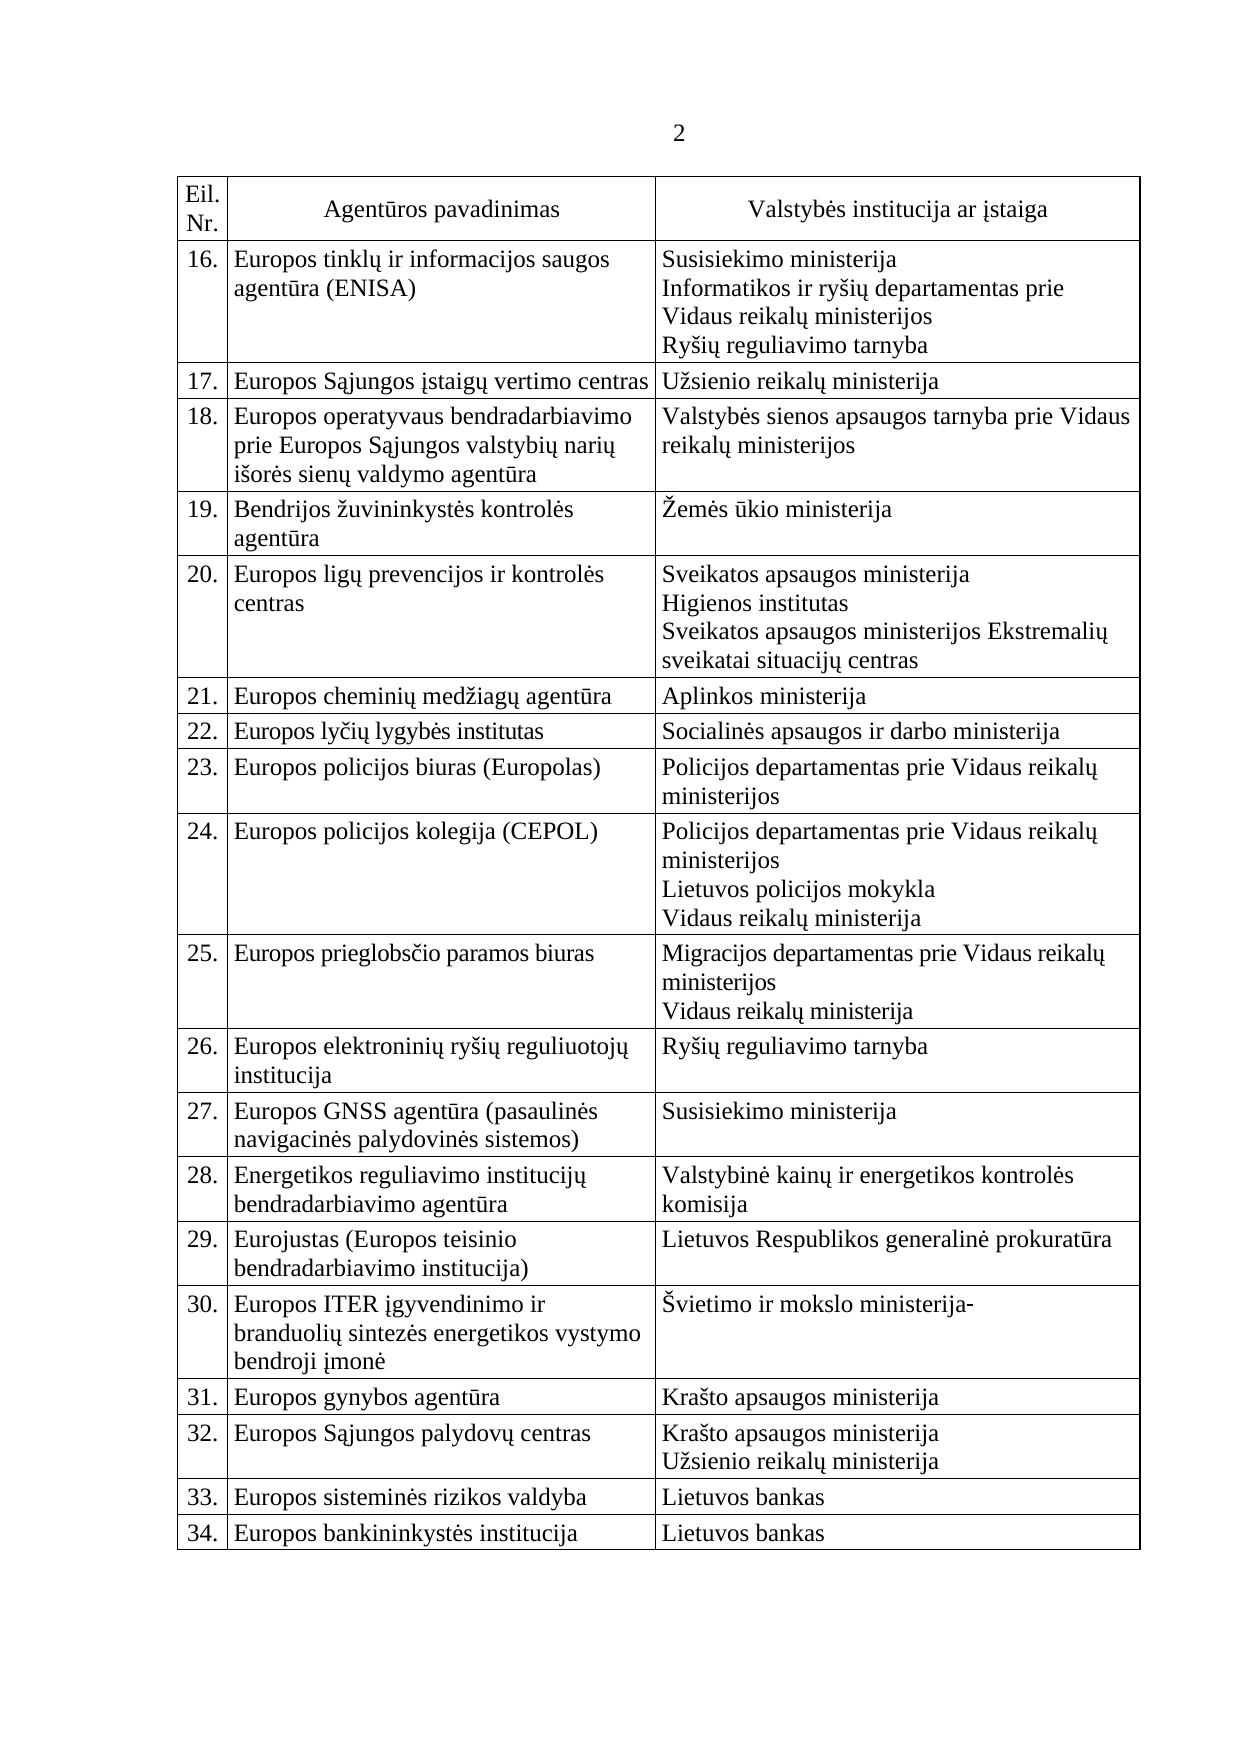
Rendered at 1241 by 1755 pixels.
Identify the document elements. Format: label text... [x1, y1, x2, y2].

table_cell Susisiekimo ministerija [656, 1093, 1139, 1156]
table_cell Lietuvos bankas [656, 1479, 1139, 1514]
table_cell 28. [178, 1157, 227, 1221]
table_cell Lietuvos Respublikos generalinė prokuratūra [656, 1222, 1139, 1285]
table_cell Krašto apsaugos ministerija [656, 1379, 1139, 1414]
table_cell Migracijos departamentas prie Vidaus reikalų ministerijos Vidaus reikalų ministerija [656, 935, 1139, 1027]
table_cell 20. [178, 556, 227, 677]
table_cell Socialinės apsaugos ir darbo ministerija [656, 714, 1139, 748]
table_cell 22. [178, 714, 227, 748]
table_cell 17. [178, 363, 227, 397]
table_cell Ryšių reguliavimo tarnyba [656, 1029, 1139, 1092]
table_cell Europos tinklų ir informacijos saugos agentūra (ENISA) [228, 241, 655, 362]
table_header Eil. Nr. [178, 177, 227, 240]
table_cell Valstybinė kainų ir energetikos kontrolės komisija [656, 1157, 1139, 1221]
table_cell Europos GNSS agentūra (pasaulinės navigacinės palydovinės sistemos) [228, 1093, 655, 1156]
table_cell 19. [178, 492, 227, 555]
table_header Agentūros pavadinimas [228, 177, 655, 240]
table_cell Žemės ūkio ministerija [656, 492, 1139, 555]
table_cell 24. [178, 814, 227, 934]
table_header Valstybės institucija ar įstaiga [656, 177, 1139, 240]
table_cell 26. [178, 1029, 227, 1092]
table_cell Europos elektroninių ryšių reguliuotojų institucija [228, 1029, 655, 1092]
table_cell Eurojustas (Europos teisinio bendradarbiavimo institucija) [228, 1222, 655, 1285]
table_cell 16. [178, 241, 227, 362]
table_cell Valstybės sienos apsaugos tarnyba prie Vidaus reikalų ministerijos [656, 399, 1139, 491]
table_cell Europos ITER įgyvendinimo ir branduolių sintezės energetikos vystymo bendroji įmonė [228, 1286, 655, 1378]
table_cell 33. [178, 1479, 227, 1514]
table_cell 34. [178, 1515, 227, 1549]
table_cell 29. [178, 1222, 227, 1285]
table_cell 27. [178, 1093, 227, 1156]
table_cell Europos Sąjungos palydovų centras [228, 1415, 655, 1478]
table_cell Policijos departamentas prie Vidaus reikalų ministerijos Lietuvos policijos mokykla Vidaus reikalų ministerija [656, 814, 1139, 934]
table_cell 18. [178, 399, 227, 491]
table_cell Europos policijos kolegija (CEPOL) [228, 814, 655, 934]
table_cell Europos prieglobsčio paramos biuras [228, 935, 655, 1027]
table_cell 23. [178, 749, 227, 812]
table_cell Lietuvos bankas [656, 1515, 1139, 1549]
table_cell Energetikos reguliavimo institucijų bendradarbiavimo agentūra [228, 1157, 655, 1221]
table_cell 32. [178, 1415, 227, 1478]
table_cell Europos bankininkystės institucija [228, 1515, 655, 1549]
table_cell Europos cheminių medžiagų agentūra [228, 678, 655, 712]
table_cell Europos policijos biuras (Europolas) [228, 749, 655, 812]
table_cell Bendrijos žuvininkystės kontrolės agentūra [228, 492, 655, 555]
table_cell Policijos departamentas prie Vidaus reikalų ministerijos [656, 749, 1139, 812]
table_cell Susisiekimo ministerija Informatikos ir ryšių departamentas prie Vidaus reikalų ministerijos Ryšių reguliavimo tarnyba [656, 241, 1139, 362]
table_cell 30. [178, 1286, 227, 1378]
table_cell Europos operatyvaus bendradarbiavimo prie Europos Sąjungos valstybių narių išorės sienų valdymo agentūra [228, 399, 655, 491]
table_cell Krašto apsaugos ministerija Užsienio reikalų ministerija [656, 1415, 1139, 1478]
table_cell Užsienio reikalų ministerija [656, 363, 1139, 397]
table_cell Aplinkos ministerija [656, 678, 1139, 712]
table_cell Europos sisteminės rizikos valdyba [228, 1479, 655, 1514]
table_cell 31. [178, 1379, 227, 1414]
table_cell 21. [178, 678, 227, 712]
table_cell Europos gynybos agentūra [228, 1379, 655, 1414]
table_cell Sveikatos apsaugos ministerija Higienos institutas Sveikatos apsaugos ministerijos Ekstremalių sveikatai situacijų centras [656, 556, 1139, 677]
table_cell Europos lyčių lygybės institutas [228, 714, 655, 748]
table_cell 25. [178, 935, 227, 1027]
table_cell Europos ligų prevencijos ir kontrolės centras [228, 556, 655, 677]
table_cell Švietimo ir mokslo ministerija [656, 1286, 1139, 1378]
table_cell Europos Sąjungos įstaigų vertimo centras [228, 363, 655, 397]
